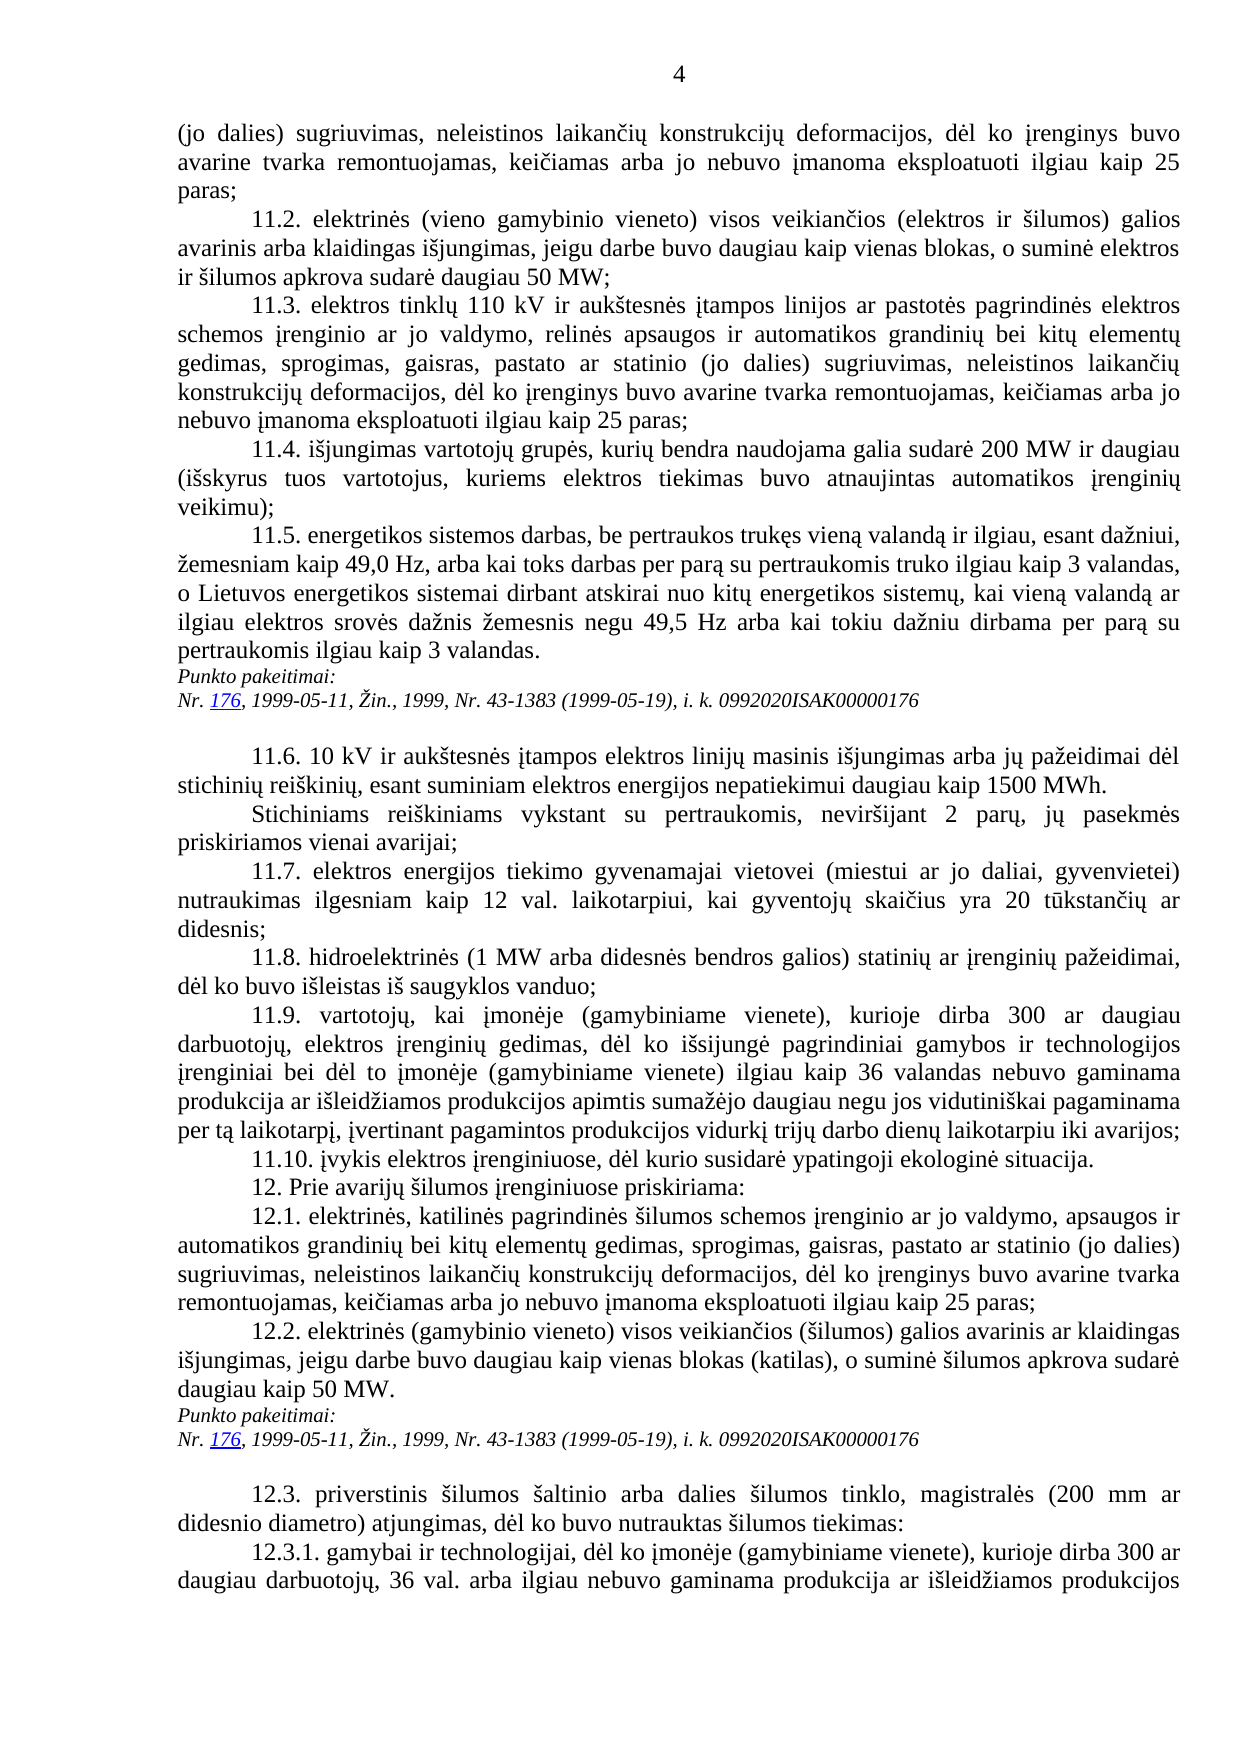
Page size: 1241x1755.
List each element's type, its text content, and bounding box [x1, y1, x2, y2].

text 11.6. 10 kV ir aukštesnės įtampos elektros linijų masinis išjungimas arba jų pažeidimai dėl stichinių reiškinių, esant suminiam elektros energijos nepatiekimui daugiau kaip 1500 MWh. [177, 741, 1181, 799]
text 12. Prie avarijų šilumos įrenginiuose priskiriama: [177, 1172, 1181, 1201]
text Punkto pakeitimai: [177, 1402, 1181, 1427]
text 11.3. elektros tinklų 110 kV ir aukštesnės įtampos linijos ar pastotės pagrindinės elektros schemos įrenginio ar jo valdymo, relinės apsaugos ir automatikos grandinių bei kitų elementų gedimas, sprogimas, gaisras, pastato ar statinio (jo dalies) sugriuvimas, neleistinos laikančių konstrukcijų deformacijos, dėl ko įrenginys buvo avarine tvarka remontuojamas, keičiamas arba jo nebuvo įmanoma eksploatuoti ilgiau kaip 25 paras; [177, 291, 1181, 434]
text 11.7. elektros energijos tiekimo gyvenamajai vietovei (miestui ar jo daliai, gyvenvietei) nutraukimas ilgesniam kaip 12 val. laikotarpiui, kai gyventojų skaičius yra 20 tūkstančių ar didesnis; [177, 856, 1181, 942]
text Punkto pakeitimai: [177, 664, 1181, 688]
text 12.1. elektrinės, katilinės pagrindinės šilumos schemos įrenginio ar jo valdymo, apsaugos ir automatikos grandinių bei kitų elementų gedimas, sprogimas, gaisras, pastato ar statinio (jo dalies) sugriuvimas, neleistinos laikančių konstrukcijų deformacijos, dėl ko įrenginys buvo avarine tvarka remontuojamas, keičiamas arba jo nebuvo įmanoma eksploatuoti ilgiau kaip 25 paras; [177, 1201, 1181, 1316]
text 12.2. elektrinės (gamybinio vieneto) visos veikiančios (šilumos) galios avarinis ar klaidingas išjungimas, jeigu darbe buvo daugiau kaip vienas blokas (katilas), o suminė šilumos apkrova sudarė daugiau kaip 50 MW. [177, 1316, 1181, 1402]
text 11.2. elektrinės (vieno gamybinio vieneto) visos veikiančios (elektros ir šilumos) galios avarinis arba klaidingas išjungimas, jeigu darbe buvo daugiau kaip vienas blokas, o suminė elektros ir šilumos apkrova sudarė daugiau 50 MW; [177, 204, 1181, 291]
text 12.3.1. gamybai ir technologijai, dėl ko įmonėje (gamybiniame vienete), kurioje dirba 300 ar daugiau darbuotojų, 36 val. arba ilgiau nebuvo gaminama produkcija ar išleidžiamos produkcijos [177, 1537, 1181, 1594]
text 11.5. energetikos sistemos darbas, be pertraukos trukęs vieną valandą ir ilgiau, esant dažniui, žemesniam kaip 49,0 Hz, arba kai toks darbas per parą su pertraukomis truko ilgiau kaip 3 valandas, o Lietuvos energetikos sistemai dirbant atskirai nuo kitų energetikos sistemų, kai vieną valandą ar ilgiau elektros srovės dažnis žemesnis negu 49,5 Hz arba kai tokiu dažniu dirbama per parą su pertraukomis ilgiau kaip 3 valandas. [177, 521, 1181, 664]
text Stichiniams reiškiniams vykstant su pertraukomis, neviršijant 2 parų, jų pasekmės priskiriamos vienai avarijai; [177, 799, 1181, 856]
text 11.4. išjungimas vartotojų grupės, kurių bendra naudojama galia sudarė 200 MW ir daugiau (išskyrus tuos vartotojus, kuriems elektros tiekimas buvo atnaujintas automatikos įrenginių veikimu); [177, 434, 1181, 521]
text Nr. 176, 1999-05-11, Žin., 1999, Nr. 43-1383 (1999-05-19), i. k. 0992020ISAK00000176 [177, 688, 1181, 712]
text 11.9. vartotojų, kai įmonėje (gamybiniame vienete), kurioje dirba 300 ar daugiau darbuotojų, elektros įrenginių gedimas, dėl ko išsijungė pagrindiniai gamybos ir technologijos įrenginiai bei dėl to įmonėje (gamybiniame vienete) ilgiau kaip 36 valandas nebuvo gaminama produkcija ar išleidžiamos produkcijos apimtis sumažėjo daugiau negu jos vidutiniškai pagaminama per tą laikotarpį, įvertinant pagamintos produkcijos vidurkį trijų darbo dienų laikotarpiu iki avarijos; [177, 1000, 1181, 1144]
text 11.8. hidroelektrinės (1 MW arba didesnės bendros galios) statinių ar įrenginių pažeidimai, dėl ko buvo išleistas iš saugyklos vanduo; [177, 942, 1181, 1000]
text 12.3. priverstinis šilumos šaltinio arba dalies šilumos tinklo, magistralės (200 mm ar didesnio diametro) atjungimas, dėl ko buvo nutrauktas šilumos tiekimas: [177, 1479, 1181, 1537]
text Nr. 176, 1999-05-11, Žin., 1999, Nr. 43-1383 (1999-05-19), i. k. 0992020ISAK00000176 [177, 1427, 1181, 1451]
text (jo dalies) sugriuvimas, neleistinos laikančių konstrukcijų deformacijos, dėl ko įrenginys buvo avarine tvarka remontuojamas, keičiamas arba jo nebuvo įmanoma eksploatuoti ilgiau kaip 25 paras; [177, 118, 1181, 204]
text 11.10. įvykis elektros įrenginiuose, dėl kurio susidarė ypatingoji ekologinė situacija. [177, 1144, 1181, 1172]
